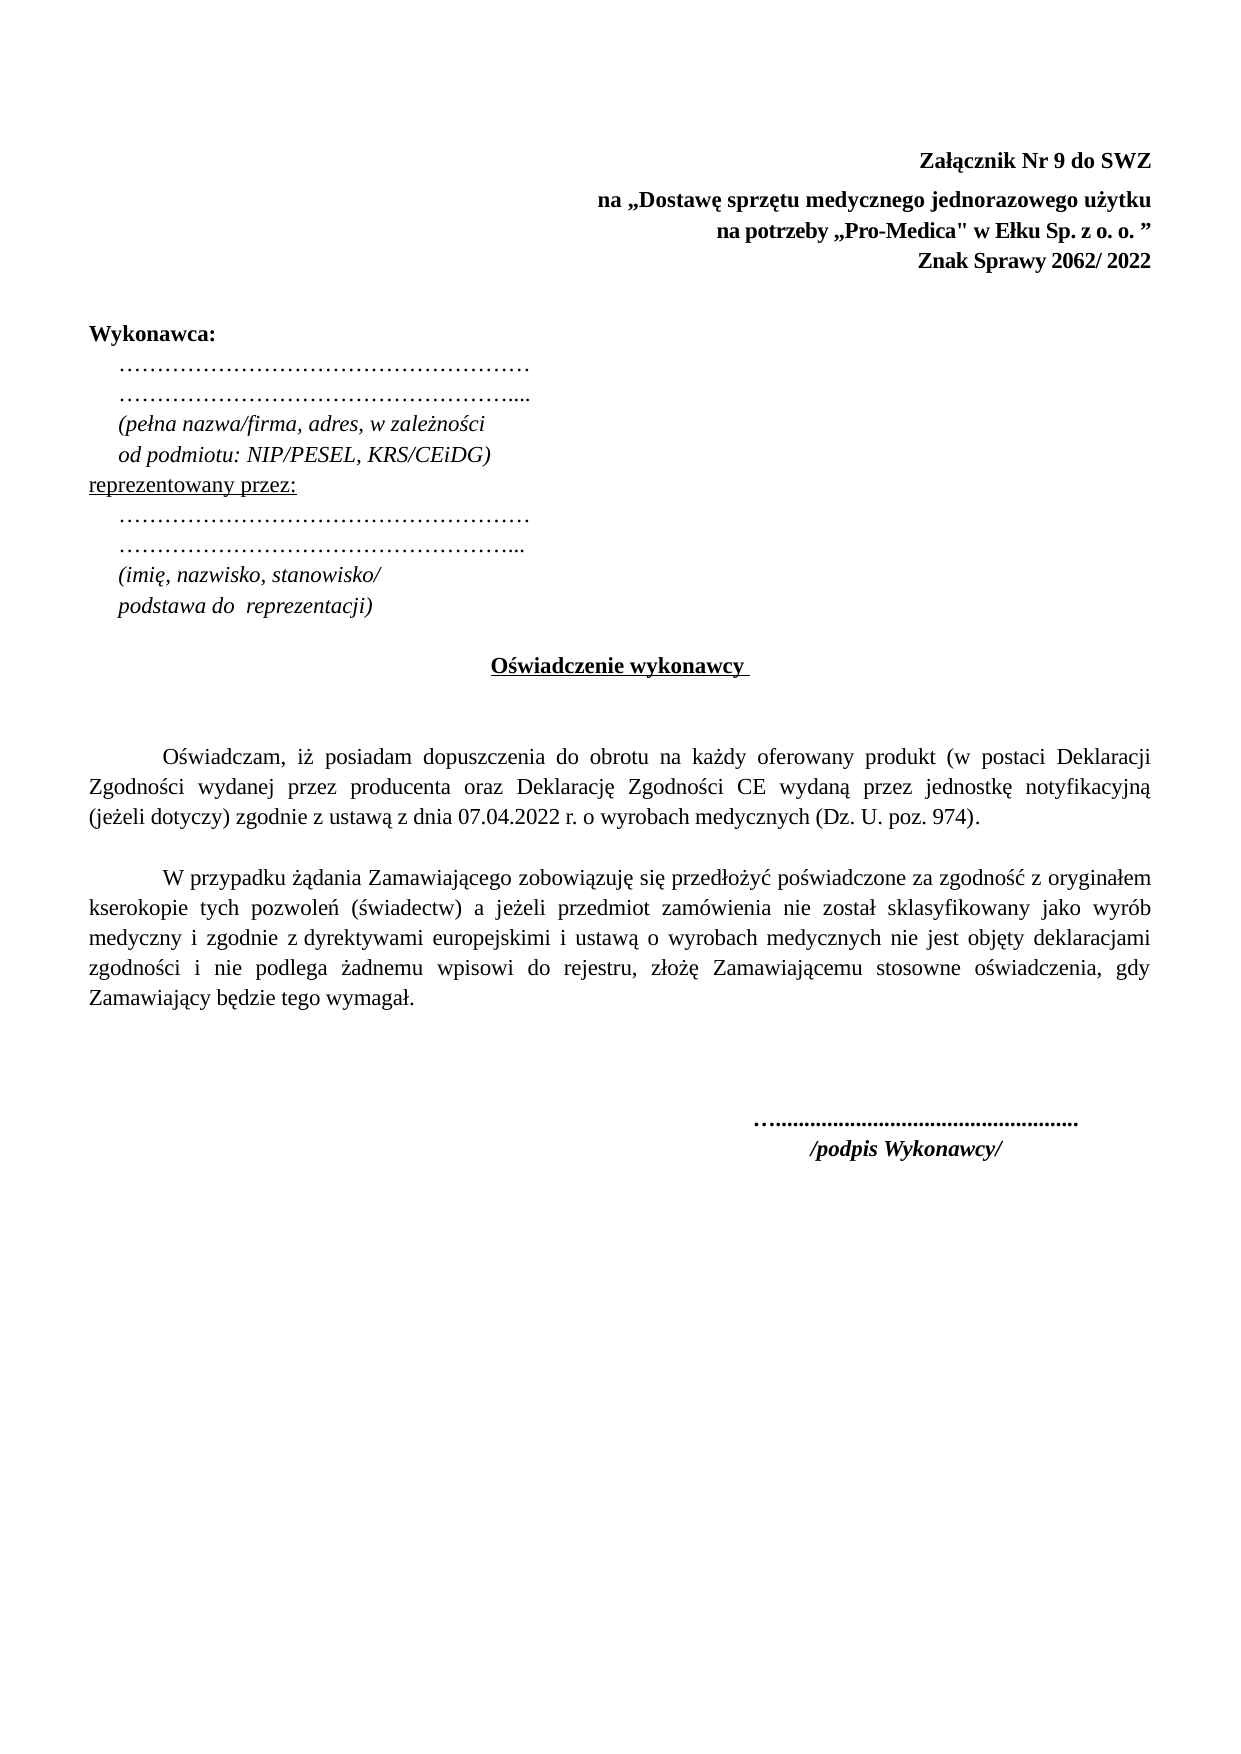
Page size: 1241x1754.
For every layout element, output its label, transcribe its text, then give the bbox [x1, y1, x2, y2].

text (pełna nazwa/firma, adres, w zależności [118, 410, 532, 437]
text W przypadku żądania Zamawiającego zobowiązuję się przedłożyć poświadczone za zgodność z oryginałem kserokopie tych pozwoleń (świadectw) a jeżeli przedmiot zamówienia nie został sklasyfikowany jako wyrób medyczny i zgodnie z dyrektywami europejskimi i ustawą o wyrobach medycznych nie jest objęty deklaracjami zgodności i nie podlega żadnemu wpisowi do rejestru, złożę Zamawiającemu stosowne oświadczenia, gdy Zamawiający będzie tego wymagał. [88, 863, 1152, 1011]
text Znak Sprawy 2062/ 2022 [88, 247, 1152, 273]
text Oświadczenie wykonawcy [88, 652, 1152, 678]
text Wykonawca: [88, 320, 1152, 346]
text ……………………………………………………………………………………………... [118, 501, 531, 558]
text na potrzeby „Pro-Medica" w Ełku Sp. z o. o. ” [88, 217, 1152, 243]
text /podpis Wykonawcy/ [162, 1135, 1149, 1162]
text Załącznik Nr 9 do SWZ [88, 148, 1152, 174]
text od podmiotu: NIP/PESEL, KRS/CEiDG) [118, 441, 532, 467]
text (imię, nazwisko, stanowisko/ [118, 561, 532, 588]
text podstawa do reprezentacji) [118, 592, 532, 618]
text reprezentowany przez: [88, 471, 1152, 497]
text …..................................................... [162, 1105, 1149, 1132]
text …………………………………………………………………………………………….... [118, 350, 531, 407]
text na „Dostawę sprzętu medycznego jednorazowego użytku [88, 186, 1152, 213]
text Oświadczam, iż posiadam dopuszczenia do obrotu na każdy oferowany produkt (w postaci Deklaracji Zgodności wydanej przez producenta oraz Deklarację Zgodności CE wydaną przez jednostkę notyfikacyjną (jeżeli dotyczy) zgodnie z ustawą z dnia 07.04.2022 r. o wyrobach medycznych (Dz. U. poz. 974). [88, 743, 1152, 829]
